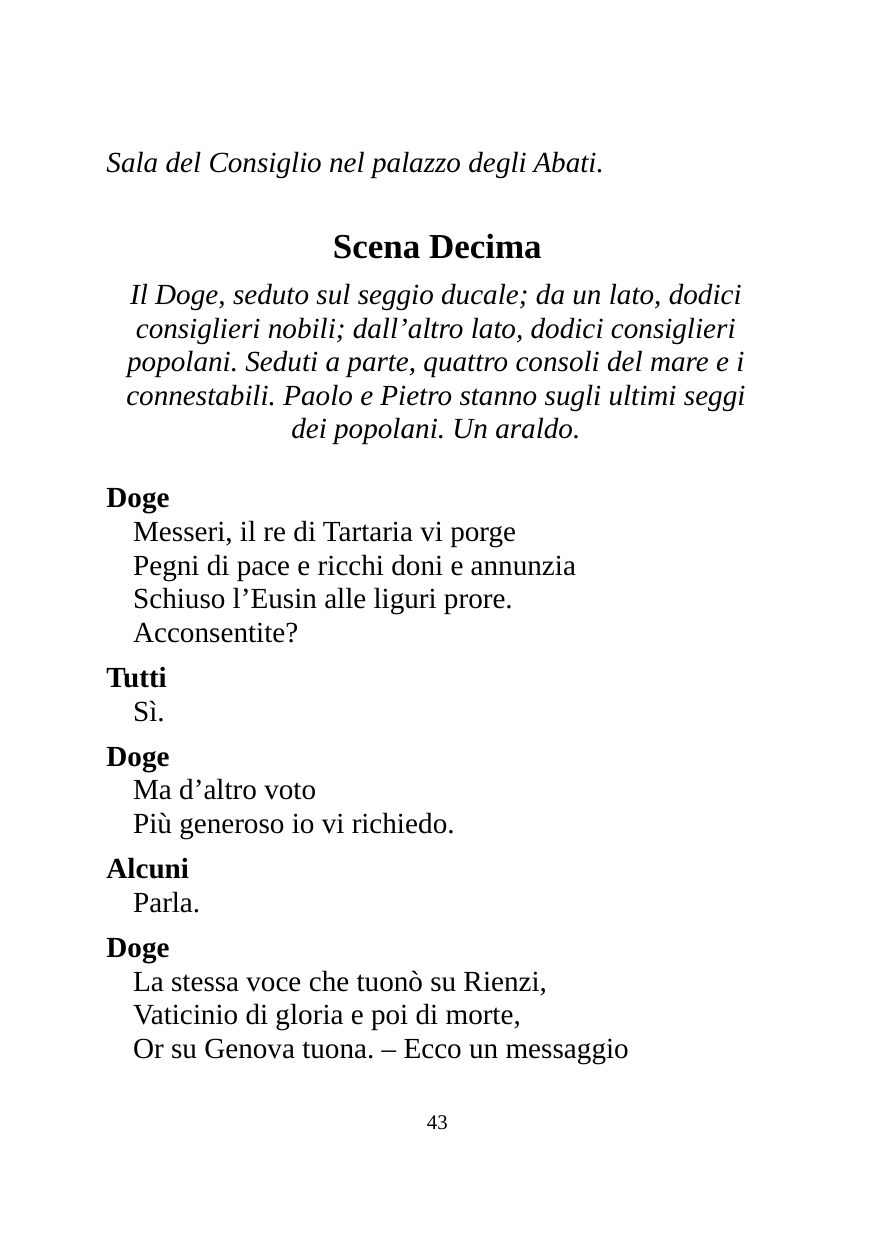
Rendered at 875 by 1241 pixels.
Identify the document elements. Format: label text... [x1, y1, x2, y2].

text Doge [106, 930, 768, 964]
subtitle Scena Decima [106, 226, 768, 266]
text Parla. [133, 885, 768, 918]
text Tutti [106, 660, 768, 694]
text Doge [106, 481, 768, 514]
text Sì. [133, 694, 768, 727]
text Messeri, il re di Tartaria vi porge Pegni di pace e ricchi doni e annunzia Schiuso l’Eusin alle liguri prore. Acconsentite? [133, 514, 768, 648]
text Alcuni [106, 851, 768, 885]
text Ma d’altro voto Più generoso io vi richiedo. [133, 772, 768, 839]
text Sala del Consiglio nel palazzo degli Abati. [106, 145, 768, 178]
text Il Doge, seduto sul seggio ducale; da un lato, dodici consiglieri nobili; dall’altro lato, dodici consiglieri popolani. Seduti a parte, quattro consoli del mare e i connestabili. Paolo e Pietro stanno sugli ultimi seggi dei popolani. Un araldo. [106, 277, 768, 445]
text Doge [106, 739, 768, 772]
text La stessa voce che tuonò su Rienzi, Vaticinio di gloria e poi di morte, Or su Genova tuona. – Ecco un messaggio [133, 964, 768, 1064]
